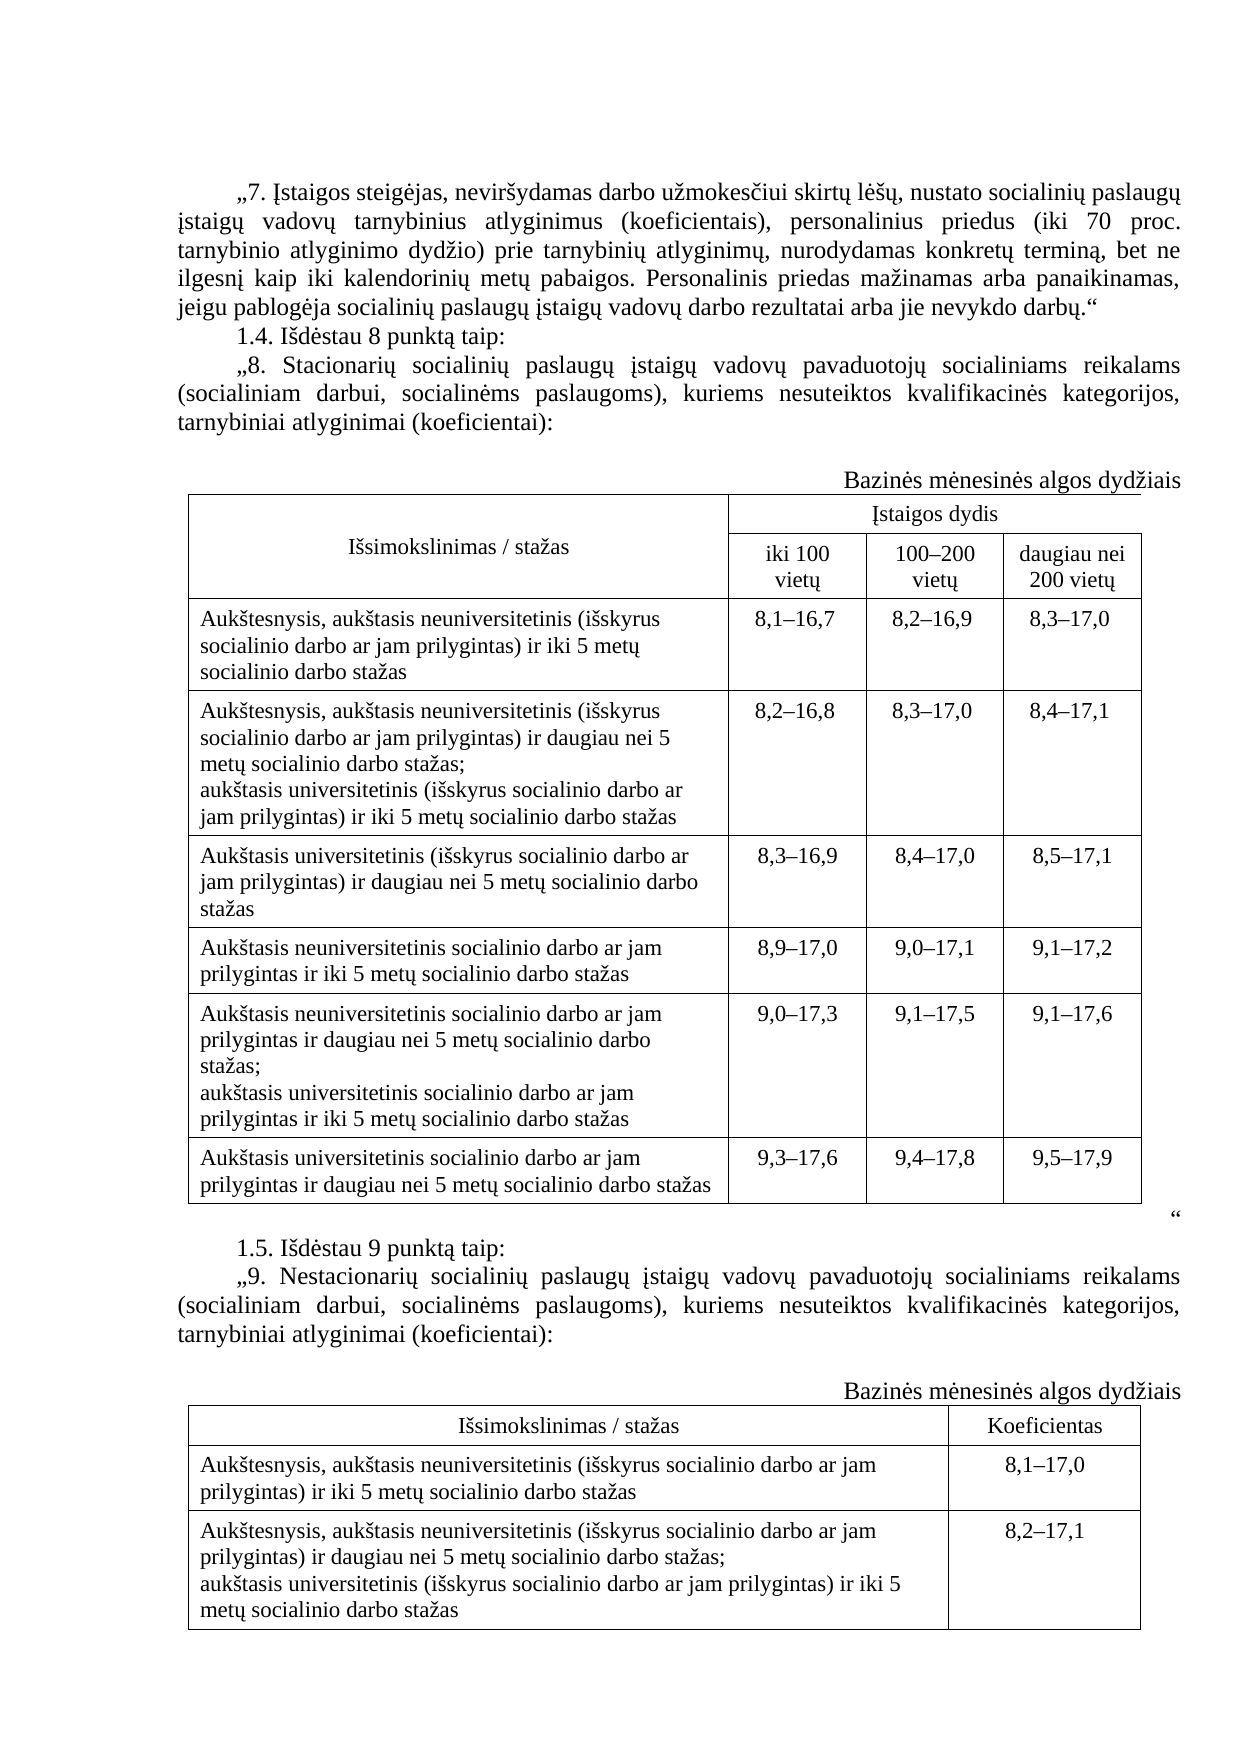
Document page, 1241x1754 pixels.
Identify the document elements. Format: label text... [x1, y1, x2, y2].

table_header Koeficientas [949, 1406, 1140, 1444]
text “ [177, 1204, 1181, 1233]
text 1.5. Išdėstau 9 punktą taip: [177, 1233, 1181, 1261]
text 1.4. Išdėstau 8 punktą taip: [177, 321, 1181, 350]
table_cell 8,3–17,0 [867, 691, 1003, 835]
table_cell 8,4–17,1 [1004, 691, 1141, 835]
table_cell 8,9–17,0 [729, 928, 866, 993]
text Bazinės mėnesinės algos dydžiais [177, 1376, 1181, 1405]
table_cell 9,0–17,1 [867, 928, 1003, 993]
table_cell iki 100 vietų [729, 534, 866, 598]
table_cell 9,1–17,6 [1004, 994, 1141, 1137]
table_cell 8,1–17,0 [949, 1446, 1140, 1510]
text Bazinės mėnesinės algos dydžiais [177, 465, 1181, 493]
table_cell Aukštesnysis, aukštasis neuniversitetinis (išskyrus socialinio darbo ar jam prilygintas) ir daugiau nei 5 metų socialinio darbo stažas; aukštasis universitetinis (išskyrus socialinio darbo ar jam prilygintas) ir iki 5 metų socialinio darbo stažas [189, 691, 728, 835]
table_cell Aukštesnysis, aukštasis neuniversitetinis (išskyrus socialinio darbo ar jam prilygintas) ir daugiau nei 5 metų socialinio darbo stažas; aukštasis universitetinis (išskyrus socialinio darbo ar jam prilygintas) ir iki 5 metų socialinio darbo stažas [189, 1511, 948, 1628]
table_cell 8,5–17,1 [1004, 836, 1141, 927]
table_cell Aukštasis neuniversitetinis socialinio darbo ar jam prilygintas ir daugiau nei 5 metų socialinio darbo stažas; aukštasis universitetinis socialinio darbo ar jam prilygintas ir iki 5 metų socialinio darbo stažas [189, 994, 728, 1137]
table_cell 8,3–16,9 [729, 836, 866, 927]
table_cell 100–200 vietų [867, 534, 1003, 598]
table_cell daugiau nei 200 vietų [1004, 534, 1141, 598]
table_cell Aukštasis neuniversitetinis socialinio darbo ar jam prilygintas ir iki 5 metų socialinio darbo stažas [189, 928, 728, 993]
table_cell 8,2–17,1 [949, 1511, 1140, 1628]
table_header Įstaigos dydis [729, 495, 1141, 533]
table_cell 8,2–16,9 [867, 599, 1003, 690]
table_cell 9,3–17,6 [729, 1138, 866, 1203]
table_cell 9,0–17,3 [729, 994, 866, 1137]
text „9. Nestacionarių socialinių paslaugų įstaigų vadovų pavaduotojų socialiniams reikalams (socialiniam darbui, socialinėms paslaugoms), kuriems nesuteiktos kvalifikacinės kategorijos, tarnybiniai atlyginimai (koeficientai): [177, 1261, 1181, 1348]
table_cell 8,1–16,7 [729, 599, 866, 690]
table_cell 9,1–17,5 [867, 994, 1003, 1137]
text „8. Stacionarių socialinių paslaugų įstaigų vadovų pavaduotojų socialiniams reikalams (socialiniam darbui, socialinėms paslaugoms), kuriems nesuteiktos kvalifikacinės kategorijos, tarnybiniai atlyginimai (koeficientai): [177, 350, 1181, 436]
table_header Išsimokslinimas / stažas [189, 1406, 948, 1444]
table_cell 8,4–17,0 [867, 836, 1003, 927]
table_cell 8,3–17,0 [1004, 599, 1141, 690]
table_cell Aukštasis universitetinis (išskyrus socialinio darbo ar jam prilygintas) ir daugiau nei 5 metų socialinio darbo stažas [189, 836, 728, 927]
table_cell 8,2–16,8 [729, 691, 866, 835]
text „7. Įstaigos steigėjas, neviršydamas darbo užmokesčiui skirtų lėšų, nustato socialinių paslaugų įstaigų vadovų tarnybinius atlyginimus (koeficientais), personalinius priedus (iki 70 proc. tarnybinio atlyginimo dydžio) prie tarnybinių atlyginimų, nurodydamas konkretų terminą, bet ne ilgesnį kaip iki kalendorinių metų pabaigos. Personalinis priedas mažinamas arba panaikinamas, jeigu pablogėja socialinių paslaugų įstaigų vadovų darbo rezultatai arba jie nevykdo darbų.“ [177, 177, 1181, 321]
table_cell Aukštasis universitetinis socialinio darbo ar jam prilygintas ir daugiau nei 5 metų socialinio darbo stažas [189, 1138, 728, 1203]
table_cell 9,4–17,8 [867, 1138, 1003, 1203]
table_cell Aukštesnysis, aukštasis neuniversitetinis (išskyrus socialinio darbo ar jam prilygintas) ir iki 5 metų socialinio darbo stažas [189, 1446, 948, 1510]
table_cell Aukštesnysis, aukštasis neuniversitetinis (išskyrus socialinio darbo ar jam prilygintas) ir iki 5 metų socialinio darbo stažas [189, 599, 728, 690]
table_cell 9,1–17,2 [1004, 928, 1141, 993]
table_cell 9,5–17,9 [1004, 1138, 1141, 1203]
table_header Išsimokslinimas / stažas [189, 495, 728, 598]
